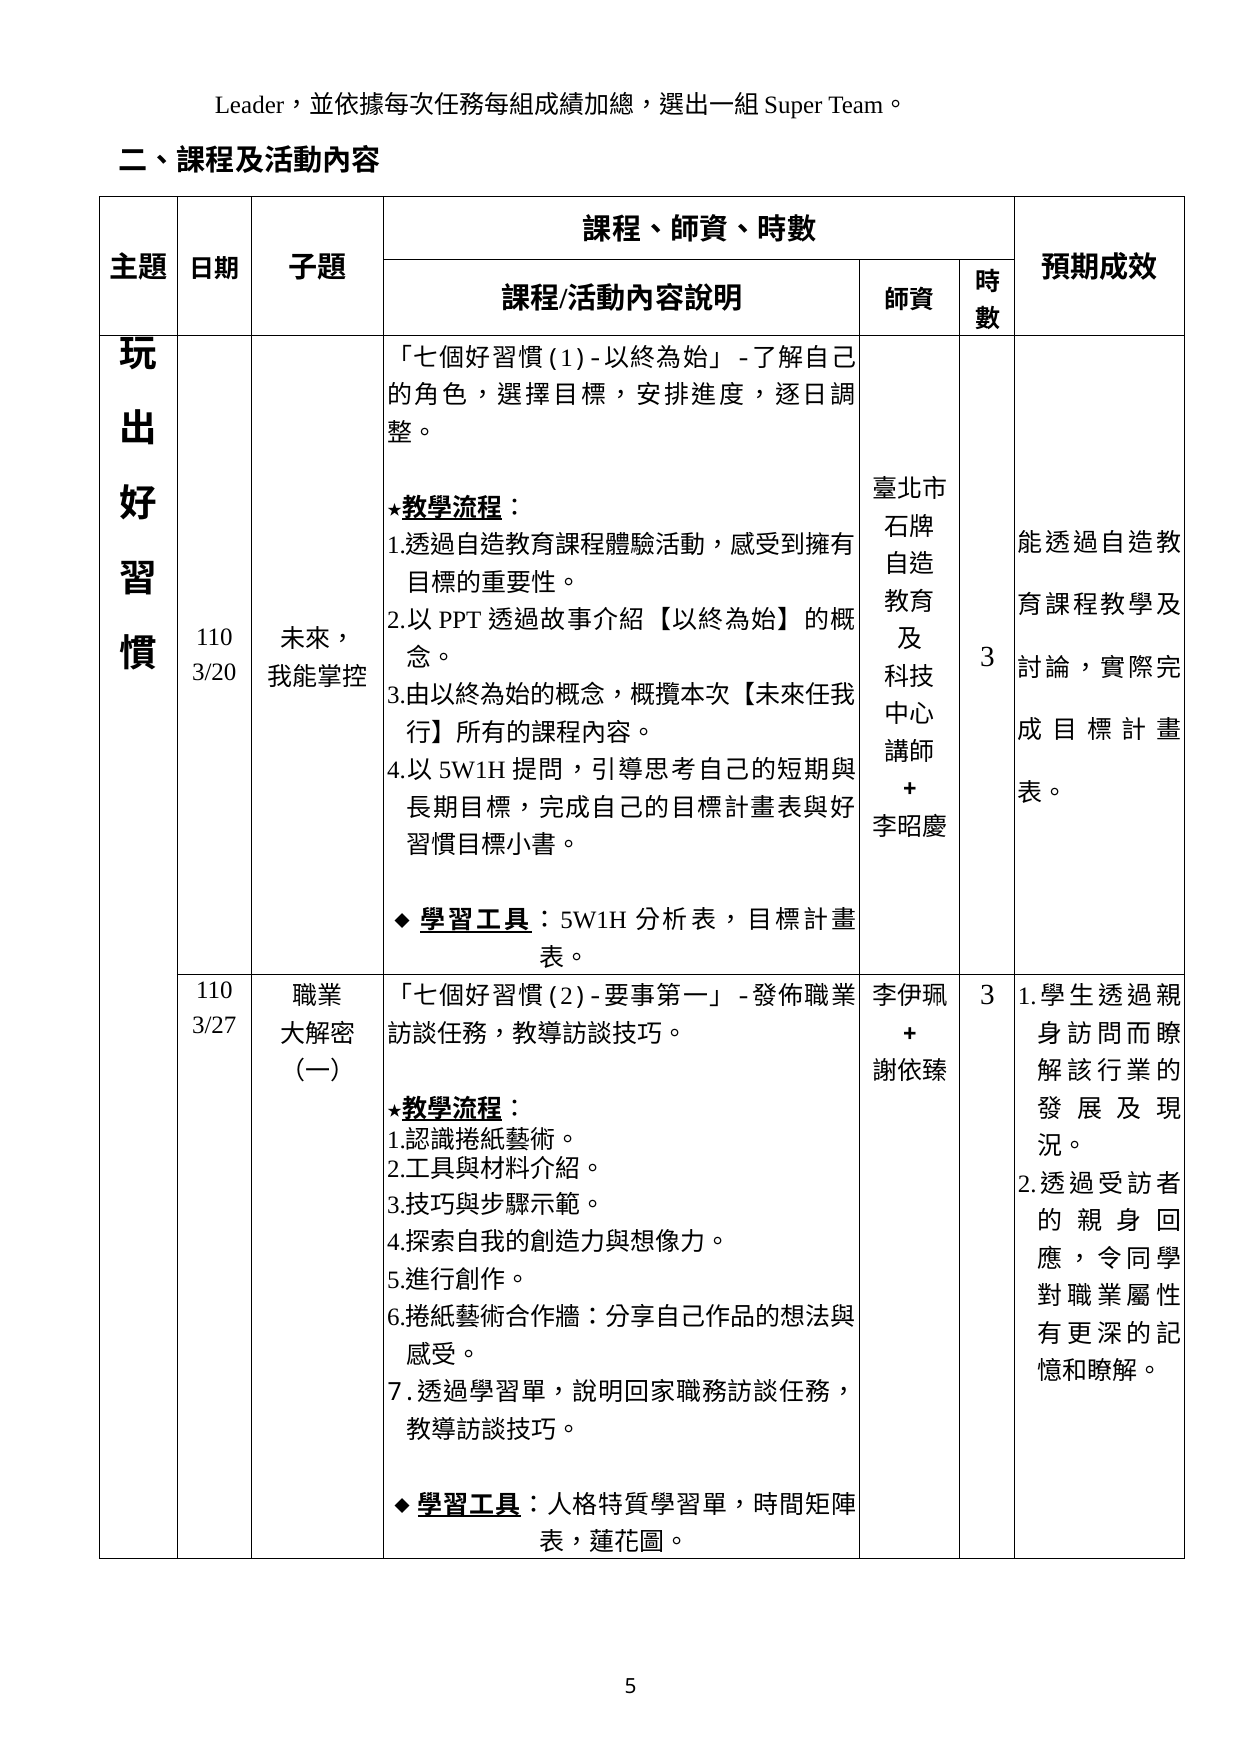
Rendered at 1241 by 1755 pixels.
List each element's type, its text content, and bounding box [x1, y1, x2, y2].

table_cell 1.學生透過親身訪問而瞭解該行業的發展及現況。 2.透過受訪者的親身回應，令同學對職業屬性有更深的記憶和瞭解。 [1015, 975, 1184, 1558]
table_cell 110 3/20 [178, 336, 251, 974]
table_cell 時數 [960, 260, 1014, 335]
table_cell 課程/活動內容說明 [384, 260, 859, 335]
table_header 日期 [178, 197, 251, 335]
table_cell 「七個好習慣(1)-以終為始」-了解自己的角色，選擇目標，安排進度，逐日調整。 ★教學流程： 1.透過自造教育課程體驗活動，感受到擁有目標的重要性。 2.以PPT透過故事介紹【以終為始】的概念。 3.由以終為始的概念，概攬本次【未來任我行】所有的課程內容。 4.以5W1H提問，引導思考自己的短期與長期目標，完成自己的目標計畫表與好習慣目標小書。 ◆學習工具：5W1H分析表，目標計畫表。 [384, 336, 859, 974]
table_header 課程、師資、時數 [384, 197, 1014, 259]
table_cell 3 [960, 336, 1014, 974]
table_cell 臺北市石牌 自造 教育 及 科技 中心 講師 + 李昭慶 [860, 336, 959, 974]
table_cell 能透過自造教育課程教學及討論，實際完成目標計畫表。 [1015, 336, 1184, 974]
table_cell 職業 大解密（一） [252, 975, 383, 1558]
table_cell 「七個好習慣(2)-要事第一」-發佈職業訪談任務，教導訪談技巧。 ★教學流程： 1.認識捲紙藝術。 2.工具與材料介紹。 3.技巧與步驟示範。 4.探索自我的創造力與想像力。 5.進行創作。 6.捲紙藝術合作牆：分享自己作品的想法與感受。 7.透過學習單，說明回家職務訪談任務，教導訪談技巧。 ◆學習工具：人格特質學習單，時間矩陣表，蓮花圖。 [384, 975, 859, 1558]
table_header 預期成效 [1015, 197, 1184, 335]
text 二、課程及活動內容 [118, 140, 1165, 177]
table_cell 未來， 我能掌控 [252, 336, 383, 974]
table_cell 李伊珮 + 謝依臻 [860, 975, 959, 1558]
table_header 主題 [100, 197, 177, 335]
table_cell 3 [960, 975, 1014, 1558]
list Leader，並依據每次任務每組成績加總，選出一組Super Team。 [177, 84, 1165, 121]
table_cell 110 3/27 [178, 975, 251, 1558]
table_cell 師資 [860, 260, 959, 335]
table_cell 玩 出 好 習 慣 [100, 336, 177, 1558]
table_header 子題 [252, 197, 383, 335]
